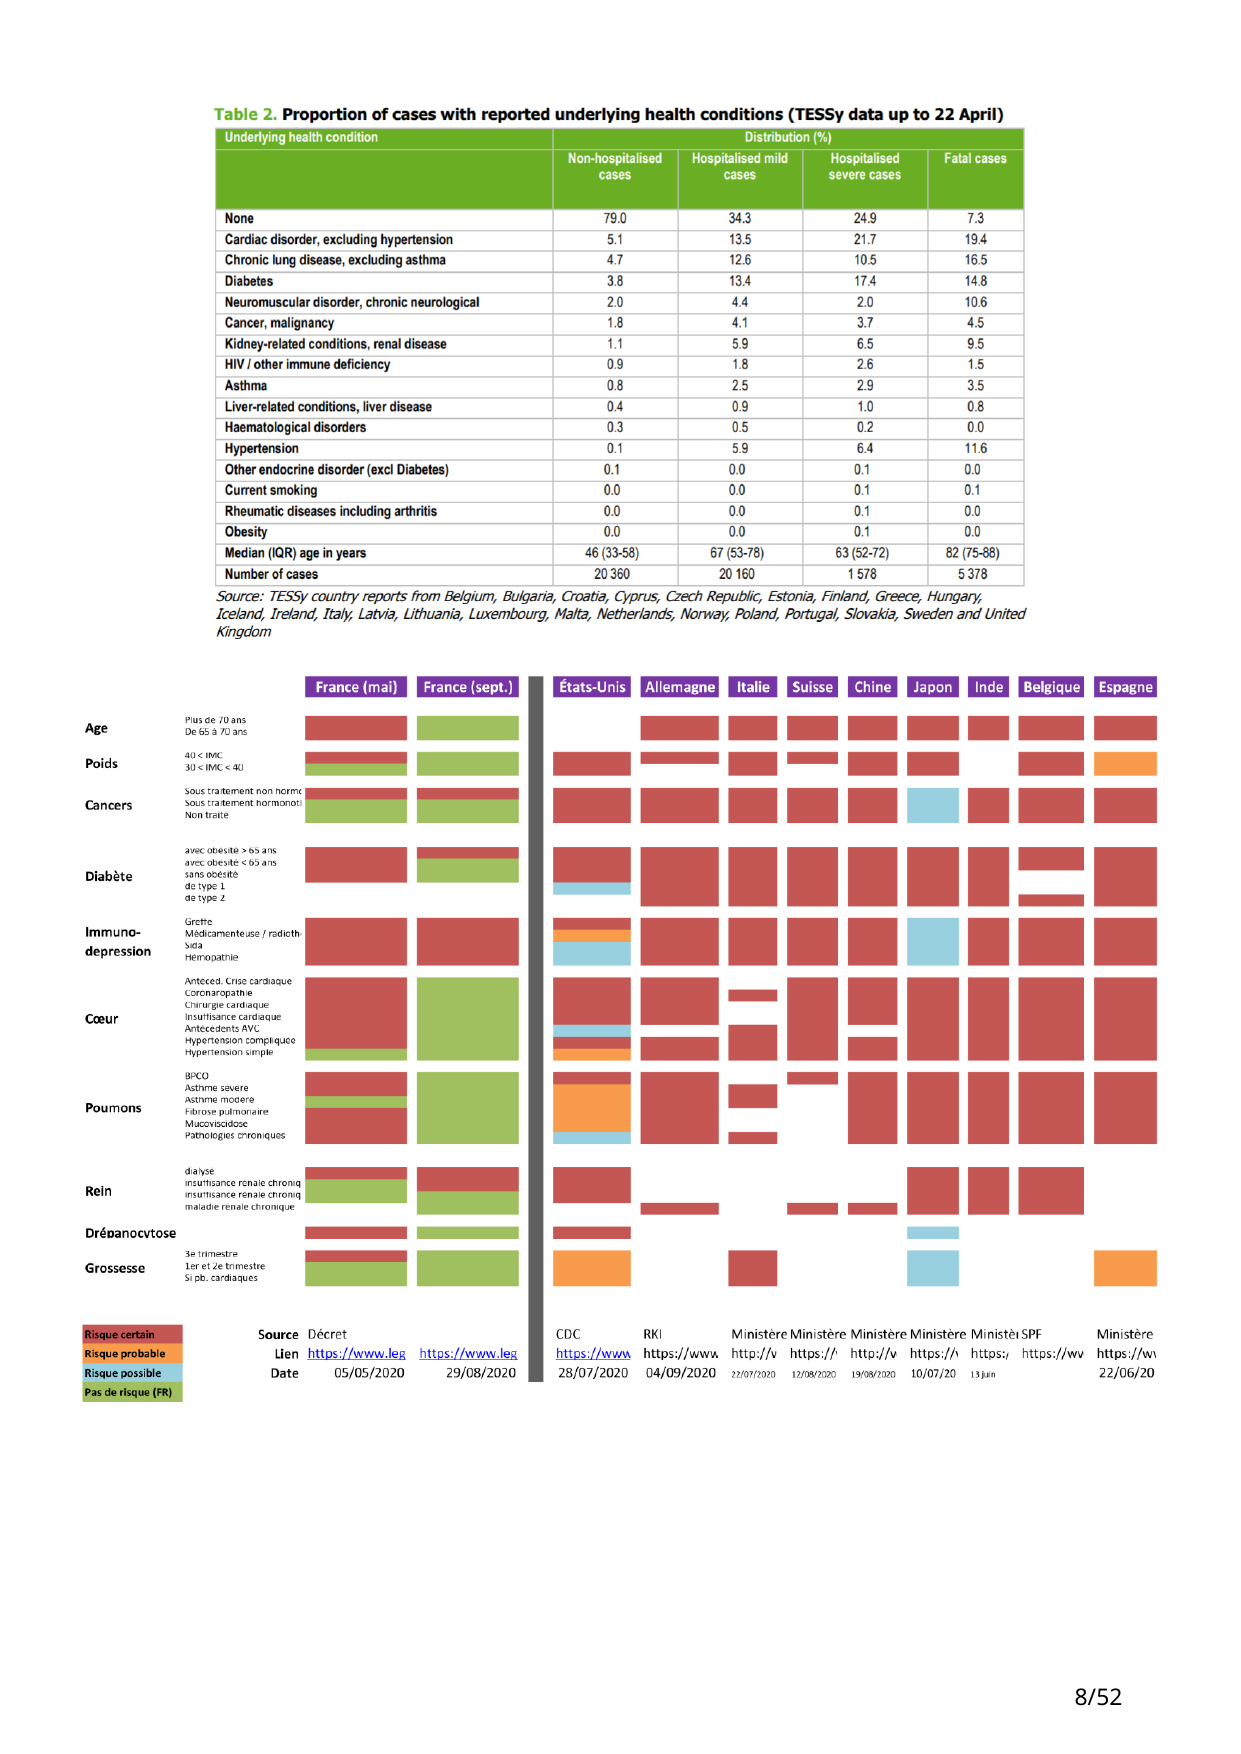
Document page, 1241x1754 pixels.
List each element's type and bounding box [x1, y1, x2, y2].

picture [206, 106, 1035, 639]
picture [59, 672, 1181, 1403]
